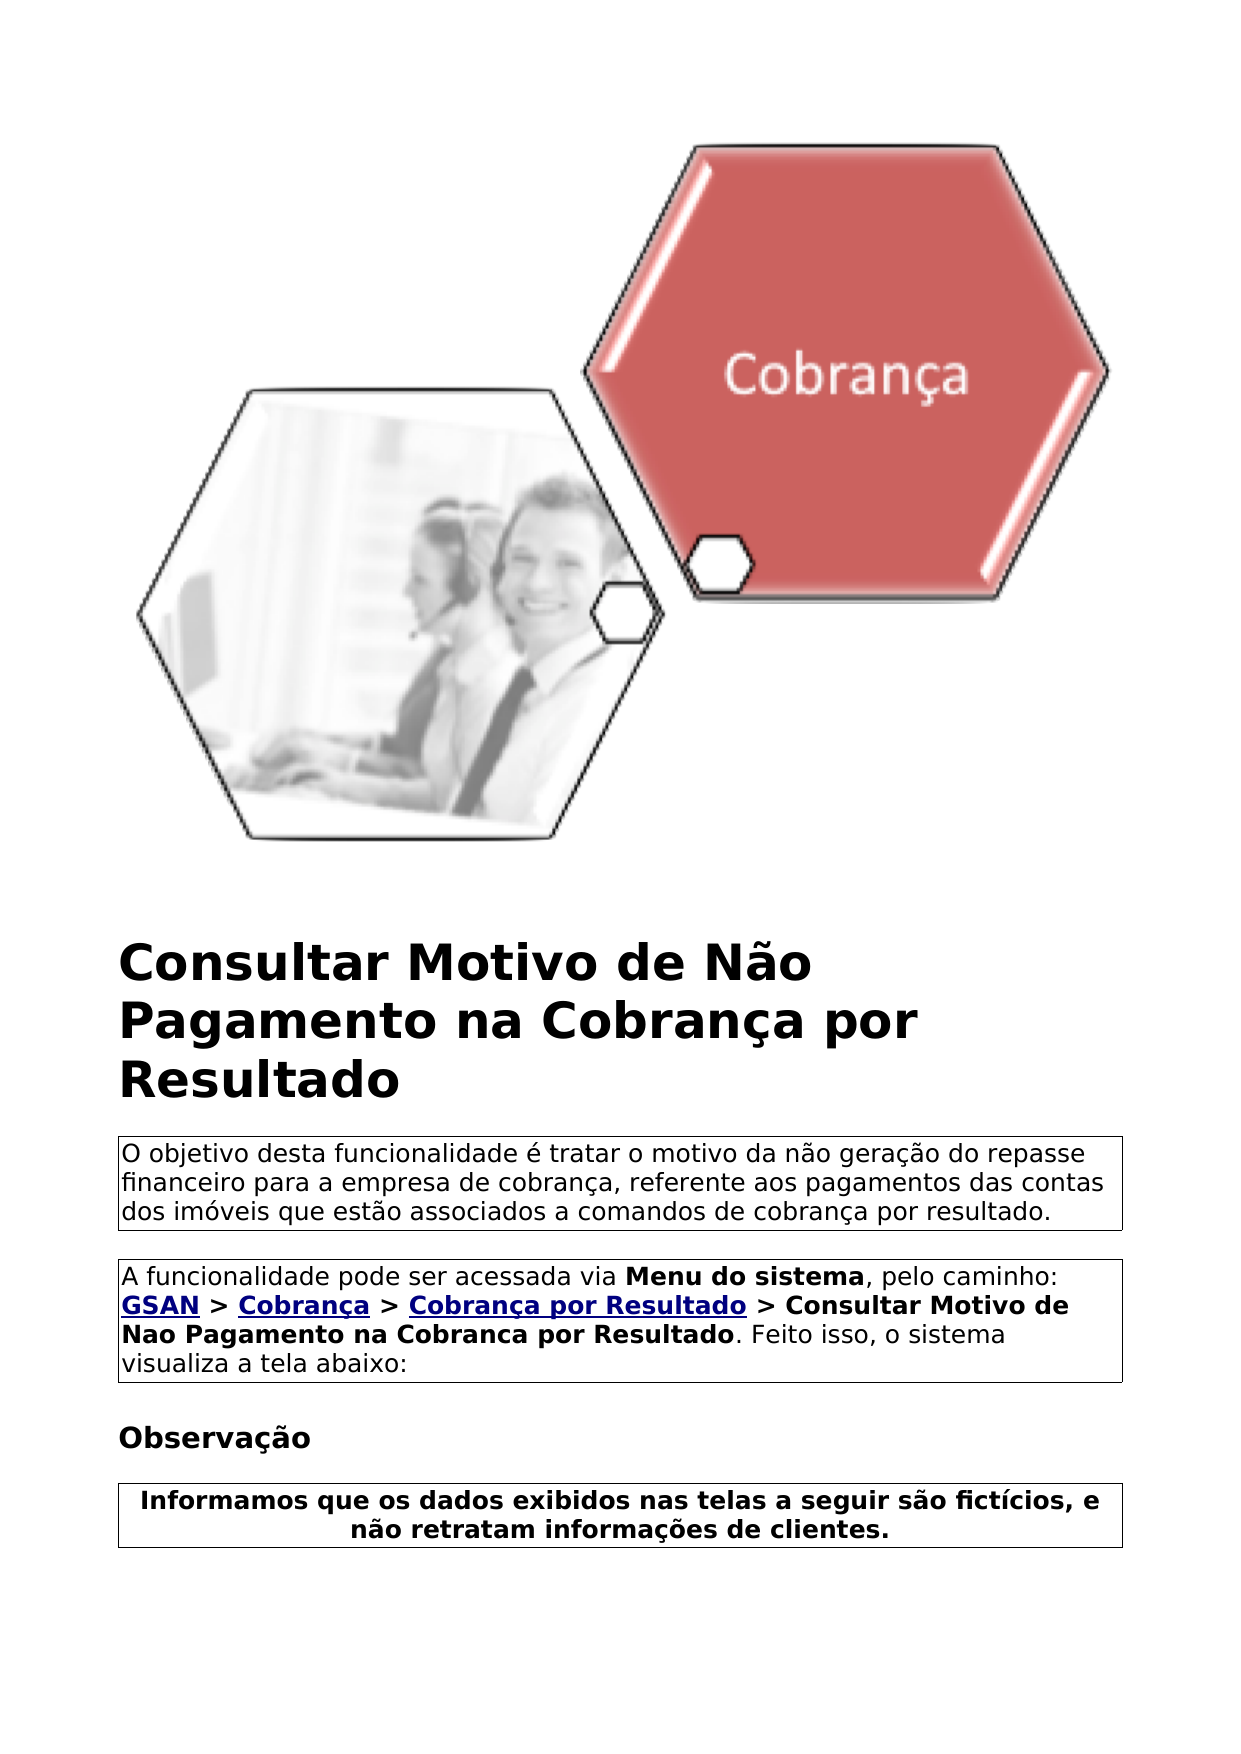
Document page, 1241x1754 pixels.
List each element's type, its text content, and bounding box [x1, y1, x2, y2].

subtitle Observação [118, 1422, 1122, 1456]
table_header A funcionalidade pode ser acessada via Menu do sistema, pelo caminho: GSAN > Cobrança > Cobrança por Resultado > Consultar Motivo de Nao Pagamento na Cobranca por Resultado. Feito isso, o sistema visualiza a tela abaixo: [119, 1260, 1122, 1382]
table_header O objetivo desta funcionalidade é tratar o motivo da não geração do repasse financeiro para a empresa de cobrança, referente aos pagamentos das contas dos imóveis que estão associados a comandos de cobrança por resultado. [119, 1137, 1122, 1229]
picture [118, 118, 1123, 868]
subtitle Consultar Motivo de Não Pagamento na Cobrança por Resultado [118, 934, 1122, 1109]
table_header Informamos que os dados exibidos nas telas a seguir são fictícios, e não retratam informações de clientes. [119, 1484, 1122, 1547]
